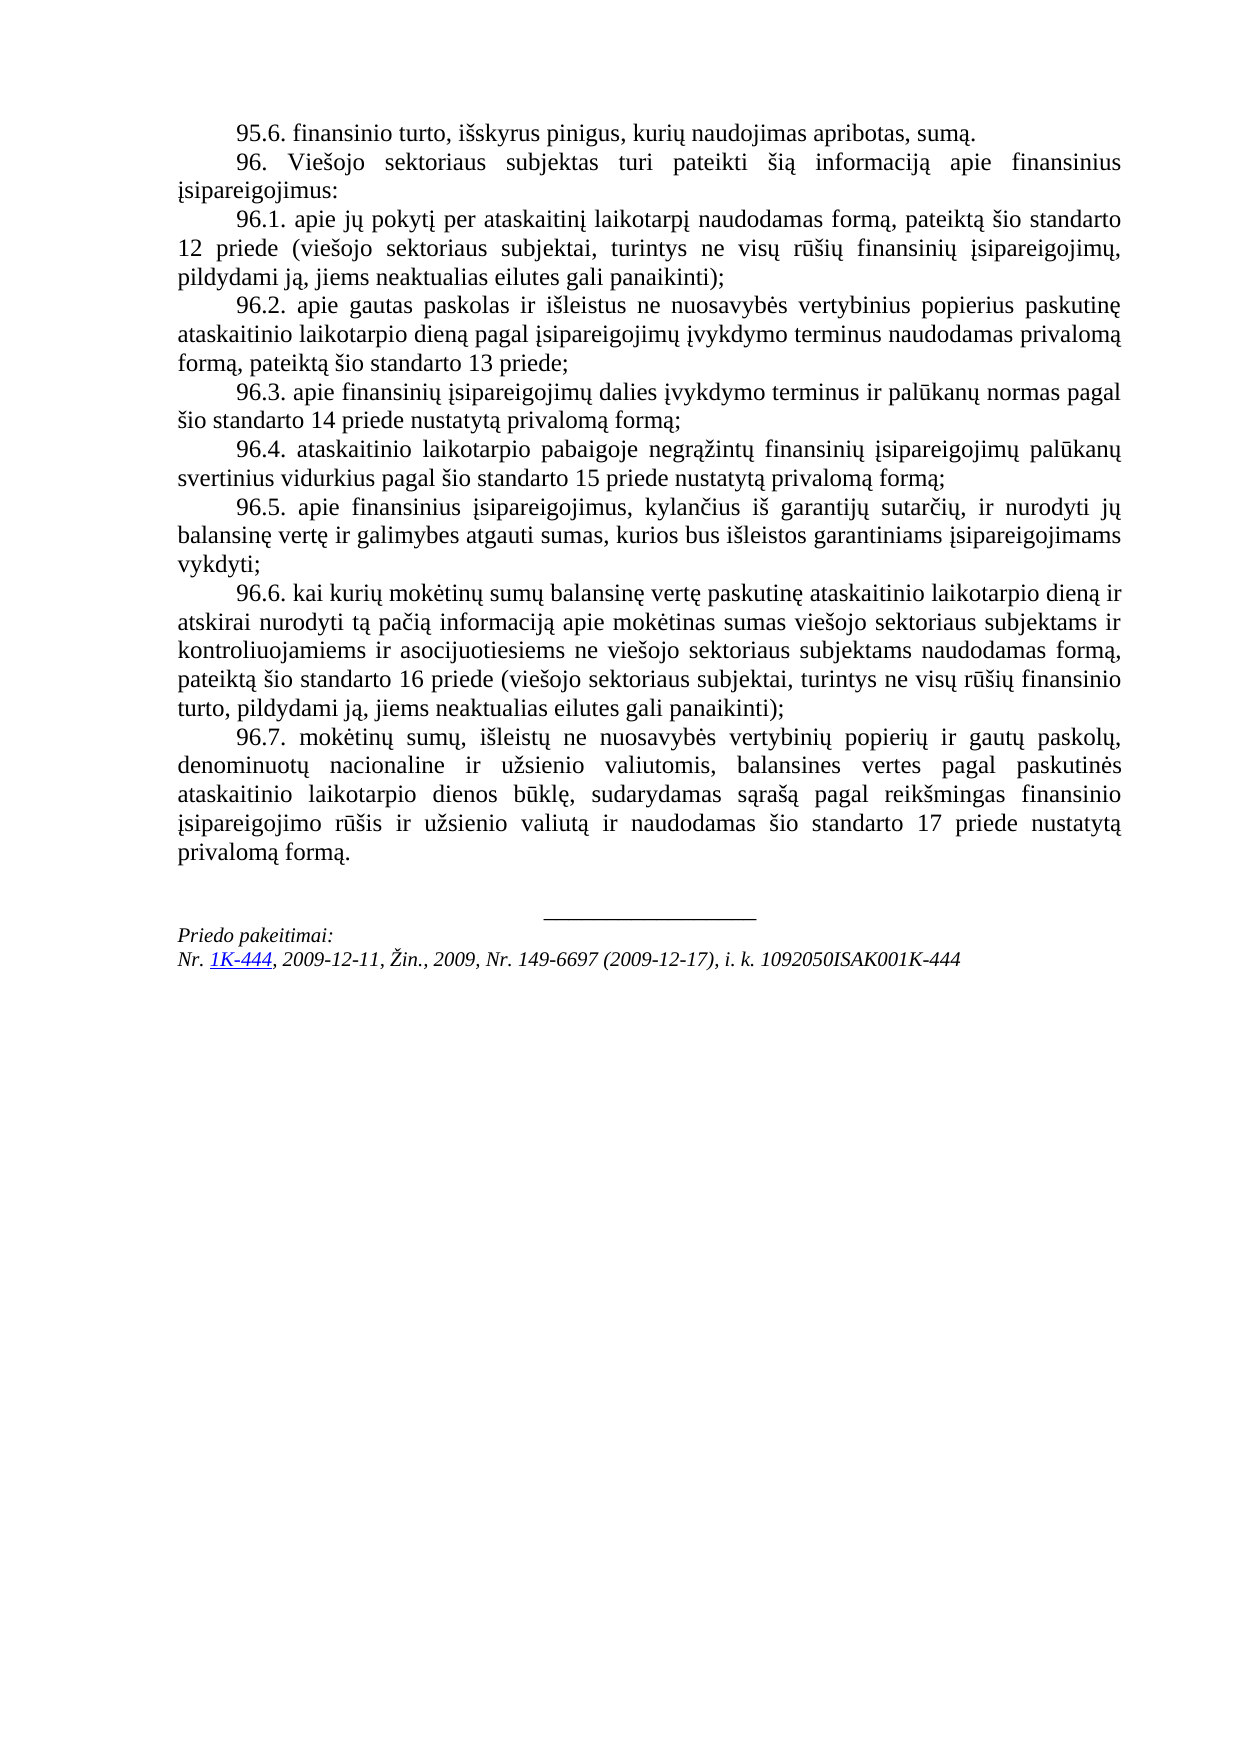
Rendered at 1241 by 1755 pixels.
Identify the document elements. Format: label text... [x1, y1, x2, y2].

text 96. Viešojo sektoriaus subjektas turi pateikti šią informaciją apie finansinius įsipareigojimus: [177, 147, 1122, 204]
text 96.5. apie finansinius įsipareigojimus, kylančius iš garantijų sutarčių, ir nurodyti jų balansinę vertę ir galimybes atgauti sumas, kurios bus išleistos garantiniams įsipareigojimams vykdyti; [177, 492, 1122, 578]
text Priedo pakeitimai: [177, 923, 1122, 947]
text _________________ [177, 894, 1122, 923]
text 96.7. mokėtinų sumų, išleistų ne nuosavybės vertybinių popierių ir gautų paskolų, denominuotų nacionaline ir užsienio valiutomis, balansines vertes pagal paskutinės ataskaitinio laikotarpio dienos būklę, sudarydamas sąrašą pagal reikšmingas finansinio įsipareigojimo rūšis ir užsienio valiutą ir naudodamas šio standarto 17 priede nustatytą privalomą formą. [177, 722, 1122, 866]
text 95.6. finansinio turto, išskyrus pinigus, kurių naudojimas apribotas, sumą. [177, 118, 1122, 147]
text 96.3. apie finansinių įsipareigojimų dalies įvykdymo terminus ir palūkanų normas pagal šio standarto 14 priede nustatytą privalomą formą; [177, 377, 1122, 434]
text Nr. 1K-444, 2009-12-11, Žin., 2009, Nr. 149-6697 (2009-12-17), i. k. 1092050ISAK001K-444 [177, 947, 1122, 971]
text 96.4. ataskaitinio laikotarpio pabaigoje negrąžintų finansinių įsipareigojimų palūkanų svertinius vidurkius pagal šio standarto 15 priede nustatytą privalomą formą; [177, 434, 1122, 492]
text 96.6. kai kurių mokėtinų sumų balansinę vertę paskutinę ataskaitinio laikotarpio dieną ir atskirai nurodyti tą pačią informaciją apie mokėtinas sumas viešojo sektoriaus subjektams ir kontroliuojamiems ir asocijuotiesiems ne viešojo sektoriaus subjektams naudodamas formą, pateiktą šio standarto 16 priede (viešojo sektoriaus subjektai, turintys ne visų rūšių finansinio turto, pildydami ją, jiems neaktualias eilutes gali panaikinti); [177, 578, 1122, 722]
text 96.2. apie gautas paskolas ir išleistus ne nuosavybės vertybinius popierius paskutinę ataskaitinio laikotarpio dieną pagal įsipareigojimų įvykdymo terminus naudodamas privalomą formą, pateiktą šio standarto 13 priede; [177, 291, 1122, 377]
text 96.1. apie jų pokytį per ataskaitinį laikotarpį naudodamas formą, pateiktą šio standarto 12 priede (viešojo sektoriaus subjektai, turintys ne visų rūšių finansinių įsipareigojimų, pildydami ją, jiems neaktualias eilutes gali panaikinti); [177, 204, 1122, 291]
